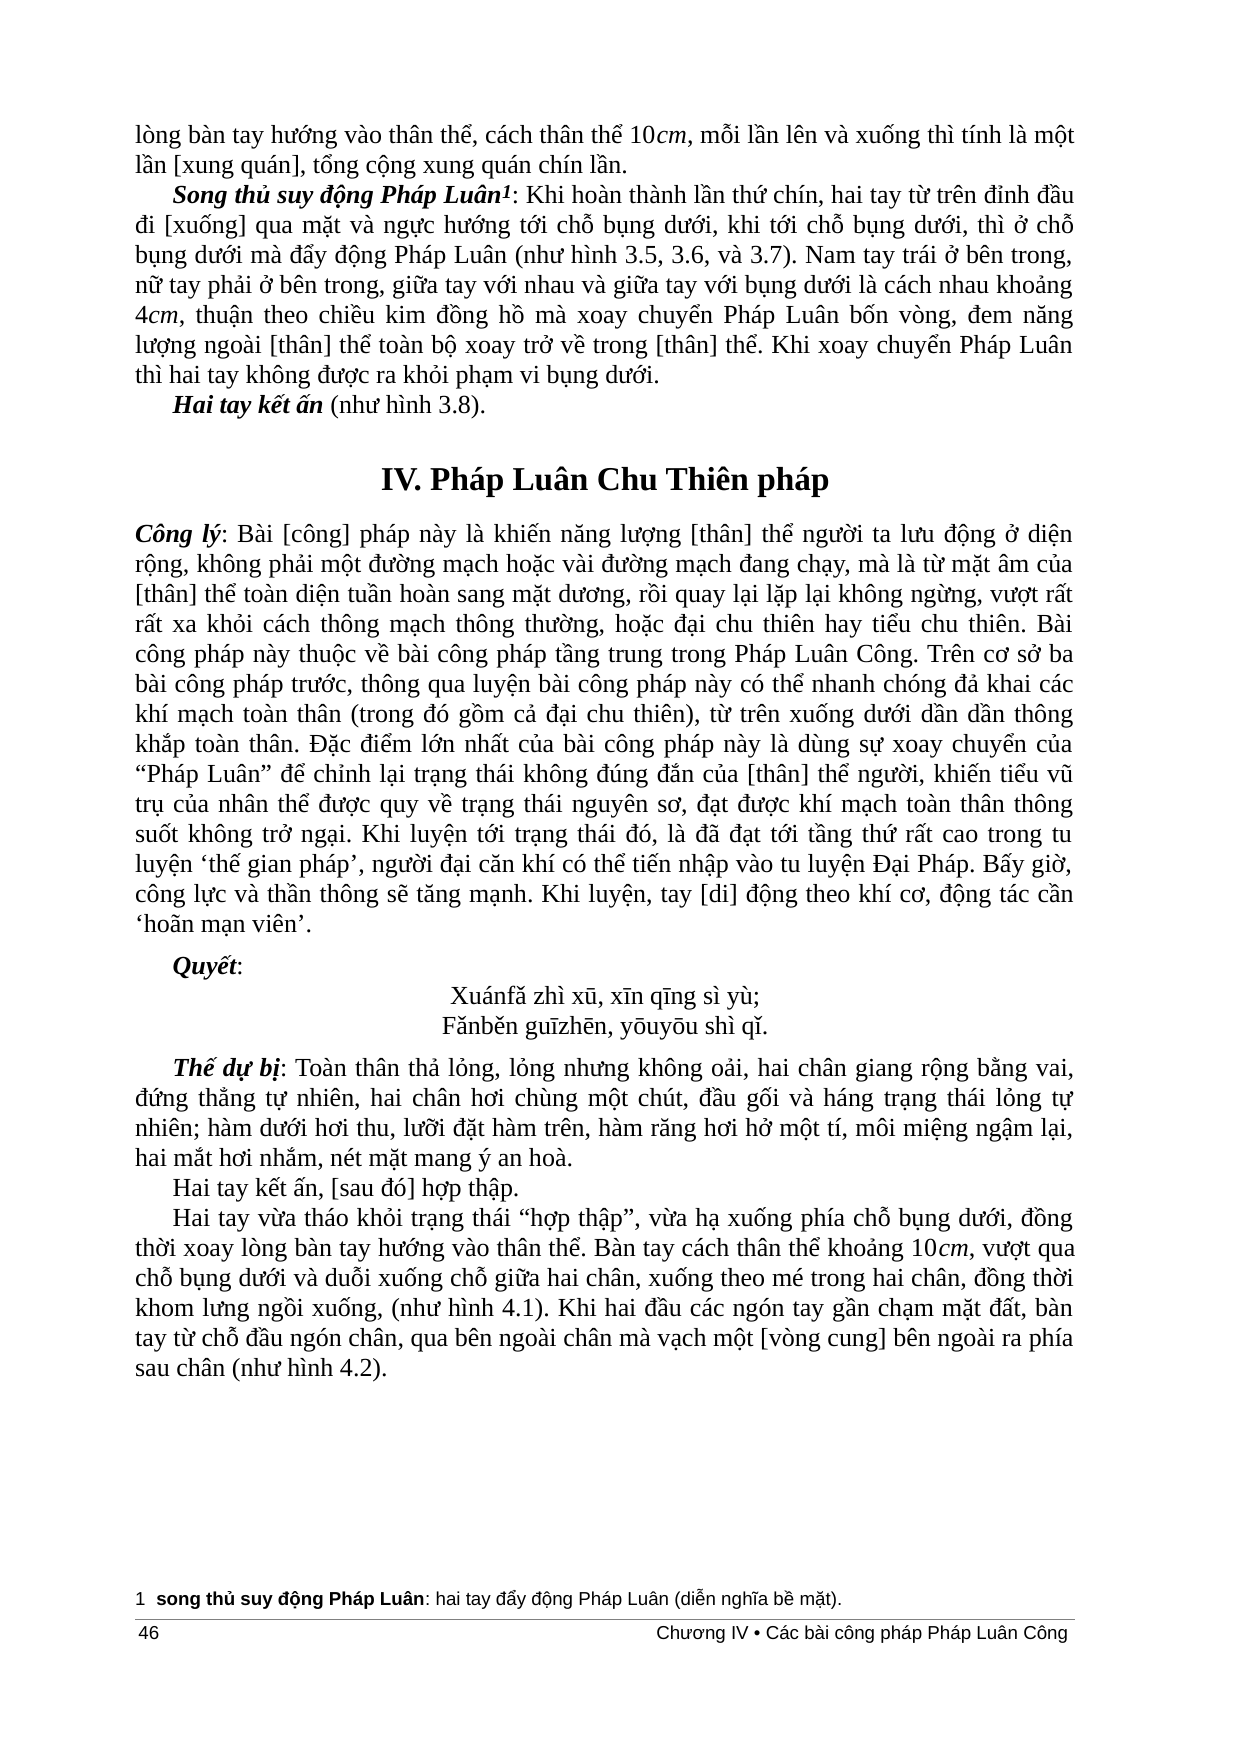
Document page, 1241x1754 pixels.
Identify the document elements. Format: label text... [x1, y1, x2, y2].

subtitle IV. Pháp Luân Chu Thiên pháp [135, 459, 1075, 497]
text Quyết: [135, 950, 1075, 980]
text Công lý: Bài [công] pháp này là khiến năng lượng [thân] thể người ta lưu động ở diện rộng, không phải một đường mạch hoặc vài đường mạch đang chạy, mà là từ mặt âm của [thân] thể toàn diện tuần hoàn sang mặt dương, rồi quay lại lặp lại không ngừng, vượt rất rất xa khỏi cách thông mạch thông thường, hoặc đại chu thiên hay tiểu chu thiên. Bài công pháp này thuộc về bài công pháp tầng trung trong Pháp Luân Công. Trên cơ sở ba bài công pháp trước, thông qua luyện bài công pháp này có thể nhanh chóng đả khai các khí mạch toàn thân (trong đó gồm cả đại chu thiên), từ trên xuống dưới dần dần thông khắp toàn thân. Đặc điểm lớn nhất của bài công pháp này là dùng sự xoay chuyển của “Pháp Luân” để chỉnh lại trạng thái không đúng đắn của [thân] thể người, khiến tiểu vũ trụ của nhân thể được quy về trạng thái nguyên sơ, đạt được khí mạch toàn thân thông suốt không trở ngại. Khi luyện tới trạng thái đó, là đã đạt tới tầng thứ rất cao trong tu luyện ‘thế gian pháp’, người đại căn khí có thể tiến nhập vào tu luyện Đại Pháp. Bấy giờ, công lực và thần thông sẽ tăng mạnh. Khi luyện, tay [di] động theo khí cơ, động tác cần ‘hoãn mạn viên’. [135, 518, 1075, 938]
text Hai tay kết ấn (như hình 3.8). [135, 390, 1075, 420]
text Hai tay vừa tháo khỏi trạng thái “hợp thập”, vừa hạ xuống phía chỗ bụng dưới, đồng thời xoay lòng bàn tay hướng vào thân thể. Bàn tay cách thân thể khoảng 10cm, vượt qua chỗ bụng dưới và duỗi xuống chỗ giữa hai chân, xuống theo mé trong hai chân, đồng thời khom lưng ngồi xuống, (như hình 4.1). Khi hai đầu các ngón tay gần chạm mặt đất, bàn tay từ chỗ đầu ngón chân, qua bên ngoài chân mà vạch một [vòng cung] bên ngoài ra phía sau chân (như hình 4.2). [135, 1202, 1075, 1382]
text Thế dự bị: Toàn thân thả lỏng, lỏng nhưng không oải, hai chân giang rộng bằng vai, đứng thẳng tự nhiên, hai chân hơi chùng một chút, đầu gối và háng trạng thái lỏng tự nhiên; hàm dưới hơi thu, lưỡi đặt hàm trên, hàm răng hơi hở một tí, môi miệng ngậm lại, hai mắt hơi nhắm, nét mặt mang ý an hoà. [135, 1052, 1075, 1172]
text Song thủ suy động Pháp Luân: Khi hoàn thành lần thứ chín, hai tay từ trên đỉnh đầu đi [xuống] qua mặt và ngực hướng tới chỗ bụng dưới, khi tới chỗ bụng dưới, thì ở chỗ bụng dưới mà đẩy động Pháp Luân (như hình 3.5, 3.6, và 3.7). Nam tay trái ở bên trong, nữ tay phải ở bên trong, giữa tay với nhau và giữa tay với bụng dưới là cách nhau khoảng 4cm, thuận theo chiều kim đồng hồ mà xoay chuyển Pháp Luân bốn vòng, đem năng lượng ngoài [thân] thể toàn bộ xoay trở về trong [thân] thể. Khi xoay chuyển Pháp Luân thì hai tay không được ra khỏi phạm vi bụng dưới. [135, 180, 1075, 390]
text lòng bàn tay hướng vào thân thể, cách thân thể 10cm, mỗi lần lên và xuống thì tính là một lần [xung quán], tổng cộng xung quán chín lần. [135, 120, 1075, 180]
text song thủ suy động Pháp Luân: hai tay đẩy động Pháp Luân (diễn nghĩa bề mặt). [135, 1589, 1075, 1610]
text Hai tay kết ấn, [sau đó] hợp thập. [135, 1172, 1075, 1202]
text Xuánfǎ zhì xū, xīn qīng sì yù; Fǎnběn guīzhēn, yōuyōu shì qǐ. [135, 980, 1075, 1040]
